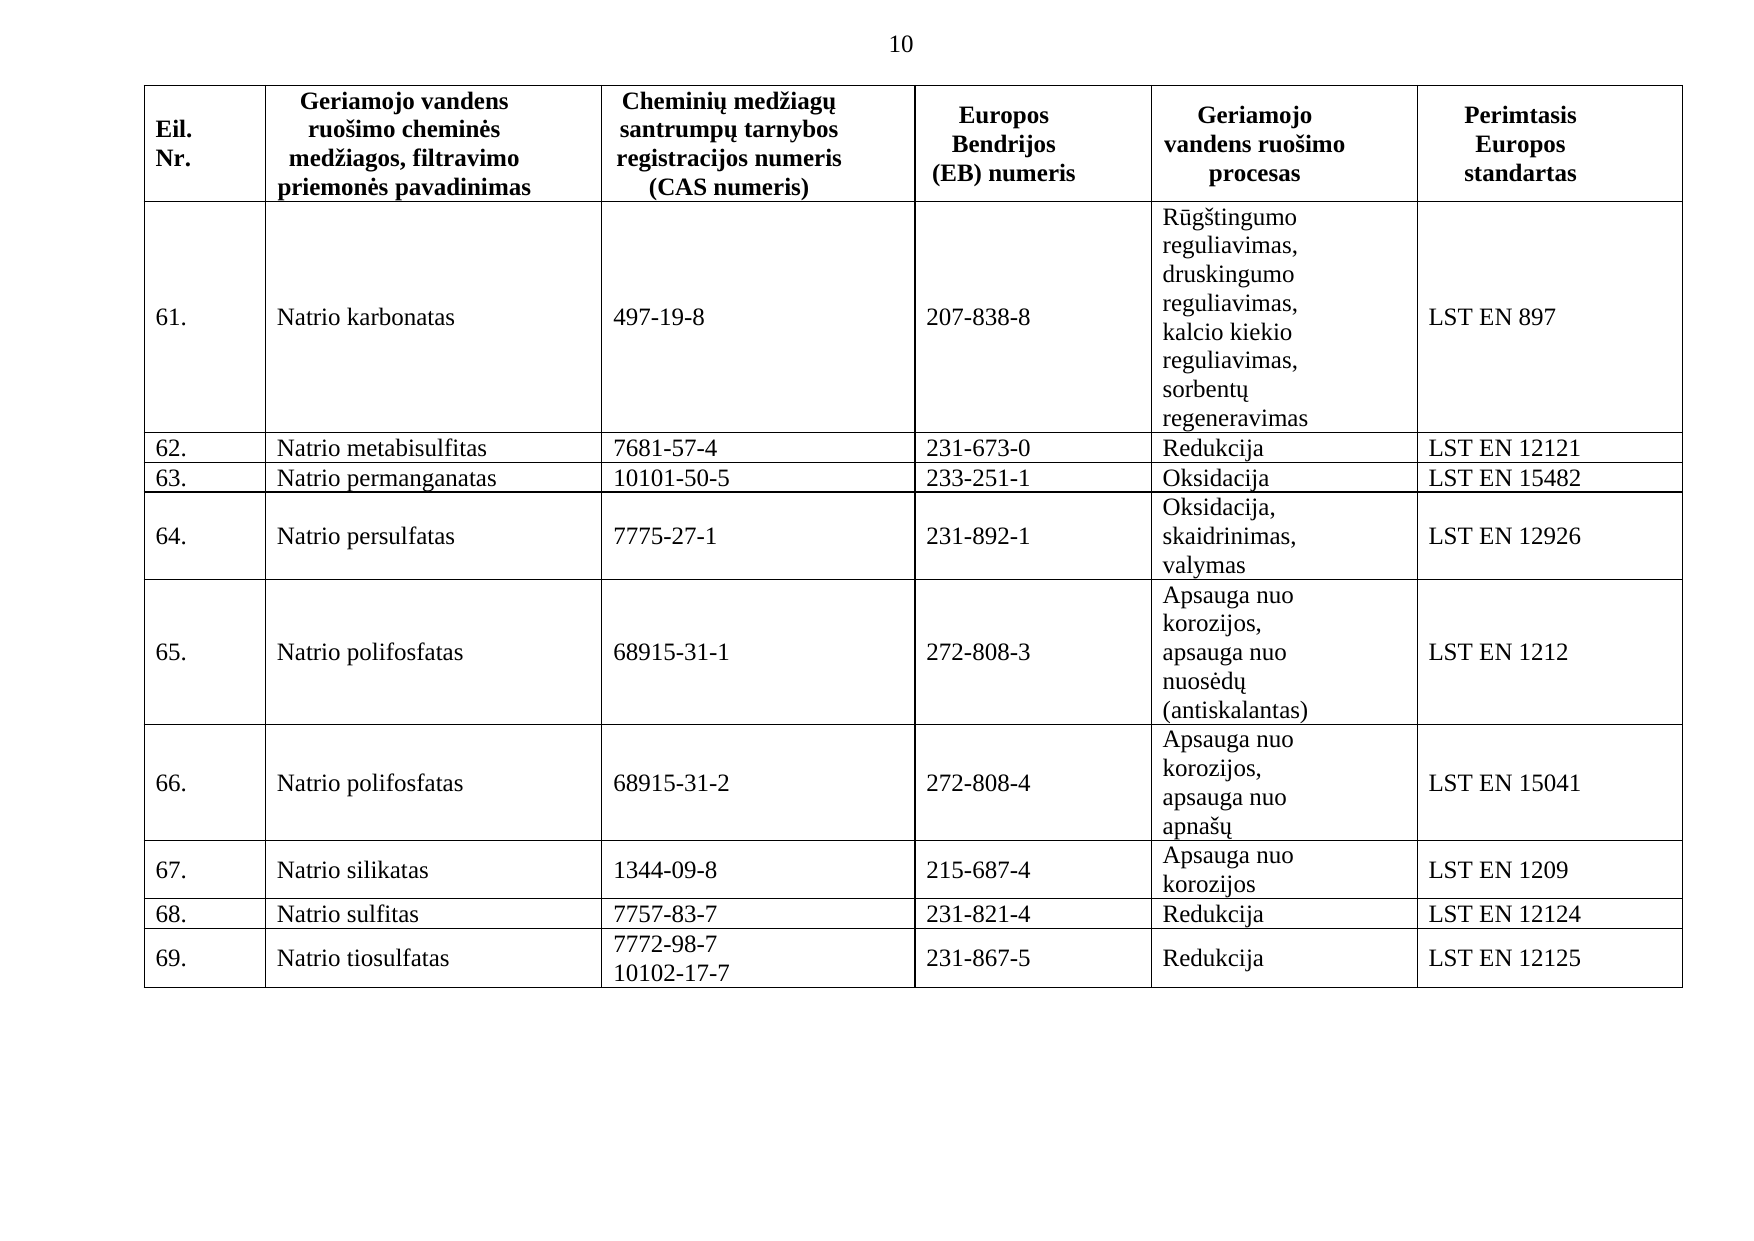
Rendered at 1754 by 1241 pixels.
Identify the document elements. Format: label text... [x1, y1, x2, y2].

table_header Cheminių medžiagų santrumpų tarnybos registracijos numeris (CAS numeris) [602, 86, 914, 201]
table_cell 68. [145, 899, 265, 928]
table_cell Redukcija [1152, 899, 1417, 928]
table_cell 272-808-3 [916, 580, 1151, 723]
table_cell 272-808-4 [916, 725, 1151, 839]
table_cell Natrio tiosulfatas [266, 929, 601, 987]
table_cell 67. [145, 841, 265, 898]
table_cell Natrio sulfitas [266, 899, 601, 928]
table_cell 231-892-1 [916, 493, 1151, 579]
table_cell 7757-83-7 [602, 899, 914, 928]
table_cell LST EN 15041 [1418, 725, 1682, 839]
table_cell 231-821-4 [916, 899, 1151, 928]
table_cell LST EN 12121 [1418, 433, 1682, 462]
table_cell LST EN 1212 [1418, 580, 1682, 723]
table_header Perimtasis Europos standartas [1418, 86, 1682, 201]
table_cell 68915-31-2 [602, 725, 914, 839]
table_cell 65. [145, 580, 265, 723]
table_cell 1344-09-8 [602, 841, 914, 898]
table_header Eil. Nr. [145, 86, 265, 201]
table_cell 61. [145, 202, 265, 432]
table_header Geriamojo vandens ruošimo procesas [1152, 86, 1417, 201]
table_cell 68915-31-1 [602, 580, 914, 723]
table_cell 10101-50-5 [602, 463, 914, 491]
table_cell 69. [145, 929, 265, 987]
table_cell 62. [145, 433, 265, 462]
table_cell Natrio karbonatas [266, 202, 601, 432]
table_cell 233-251-1 [916, 463, 1151, 491]
table_cell 215-687-4 [916, 841, 1151, 898]
table_cell 497-19-8 [602, 202, 914, 432]
table_cell 231-673-0 [916, 433, 1151, 462]
table_cell LST EN 12926 [1418, 493, 1682, 579]
table_cell Apsauga nuo korozijos [1152, 841, 1417, 898]
table_cell Oksidacija, skaidrinimas, valymas [1152, 493, 1417, 579]
table_cell 7681-57-4 [602, 433, 914, 462]
table_cell Apsauga nuo korozijos, apsauga nuo nuosėdų (antiskalantas) [1152, 580, 1417, 723]
table_cell 66. [145, 725, 265, 839]
table_cell Redukcija [1152, 929, 1417, 987]
table_cell 63. [145, 463, 265, 491]
table_cell Rūgštingumo reguliavimas, druskingumo reguliavimas, kalcio kiekio reguliavimas, sorbentų regeneravimas [1152, 202, 1417, 432]
table_cell LST EN 12125 [1418, 929, 1682, 987]
table_cell 64. [145, 493, 265, 579]
table_cell LST EN 1209 [1418, 841, 1682, 898]
table_cell LST EN 15482 [1418, 463, 1682, 491]
table_header Europos Bendrijos (EB) numeris [916, 86, 1151, 201]
table_cell LST EN 12124 [1418, 899, 1682, 928]
table_cell Natrio permanganatas [266, 463, 601, 491]
table_cell Redukcija [1152, 433, 1417, 462]
table_cell Apsauga nuo korozijos, apsauga nuo apnašų [1152, 725, 1417, 839]
table_cell Natrio polifosfatas [266, 725, 601, 839]
table_cell 207-838-8 [916, 202, 1151, 432]
table_cell Natrio silikatas [266, 841, 601, 898]
table_cell 231-867-5 [916, 929, 1151, 987]
table_header Geriamojo vandens ruošimo cheminės medžiagos, filtravimo priemonės pavadinimas [266, 86, 601, 201]
table_cell Natrio persulfatas [266, 493, 601, 579]
table_cell LST EN 897 [1418, 202, 1682, 432]
table_cell Oksidacija [1152, 463, 1417, 491]
table_cell 7772-98-7 10102-17-7 [602, 929, 914, 987]
table_cell Natrio metabisulfitas [266, 433, 601, 462]
table_cell 7775-27-1 [602, 493, 914, 579]
table_cell Natrio polifosfatas [266, 580, 601, 723]
